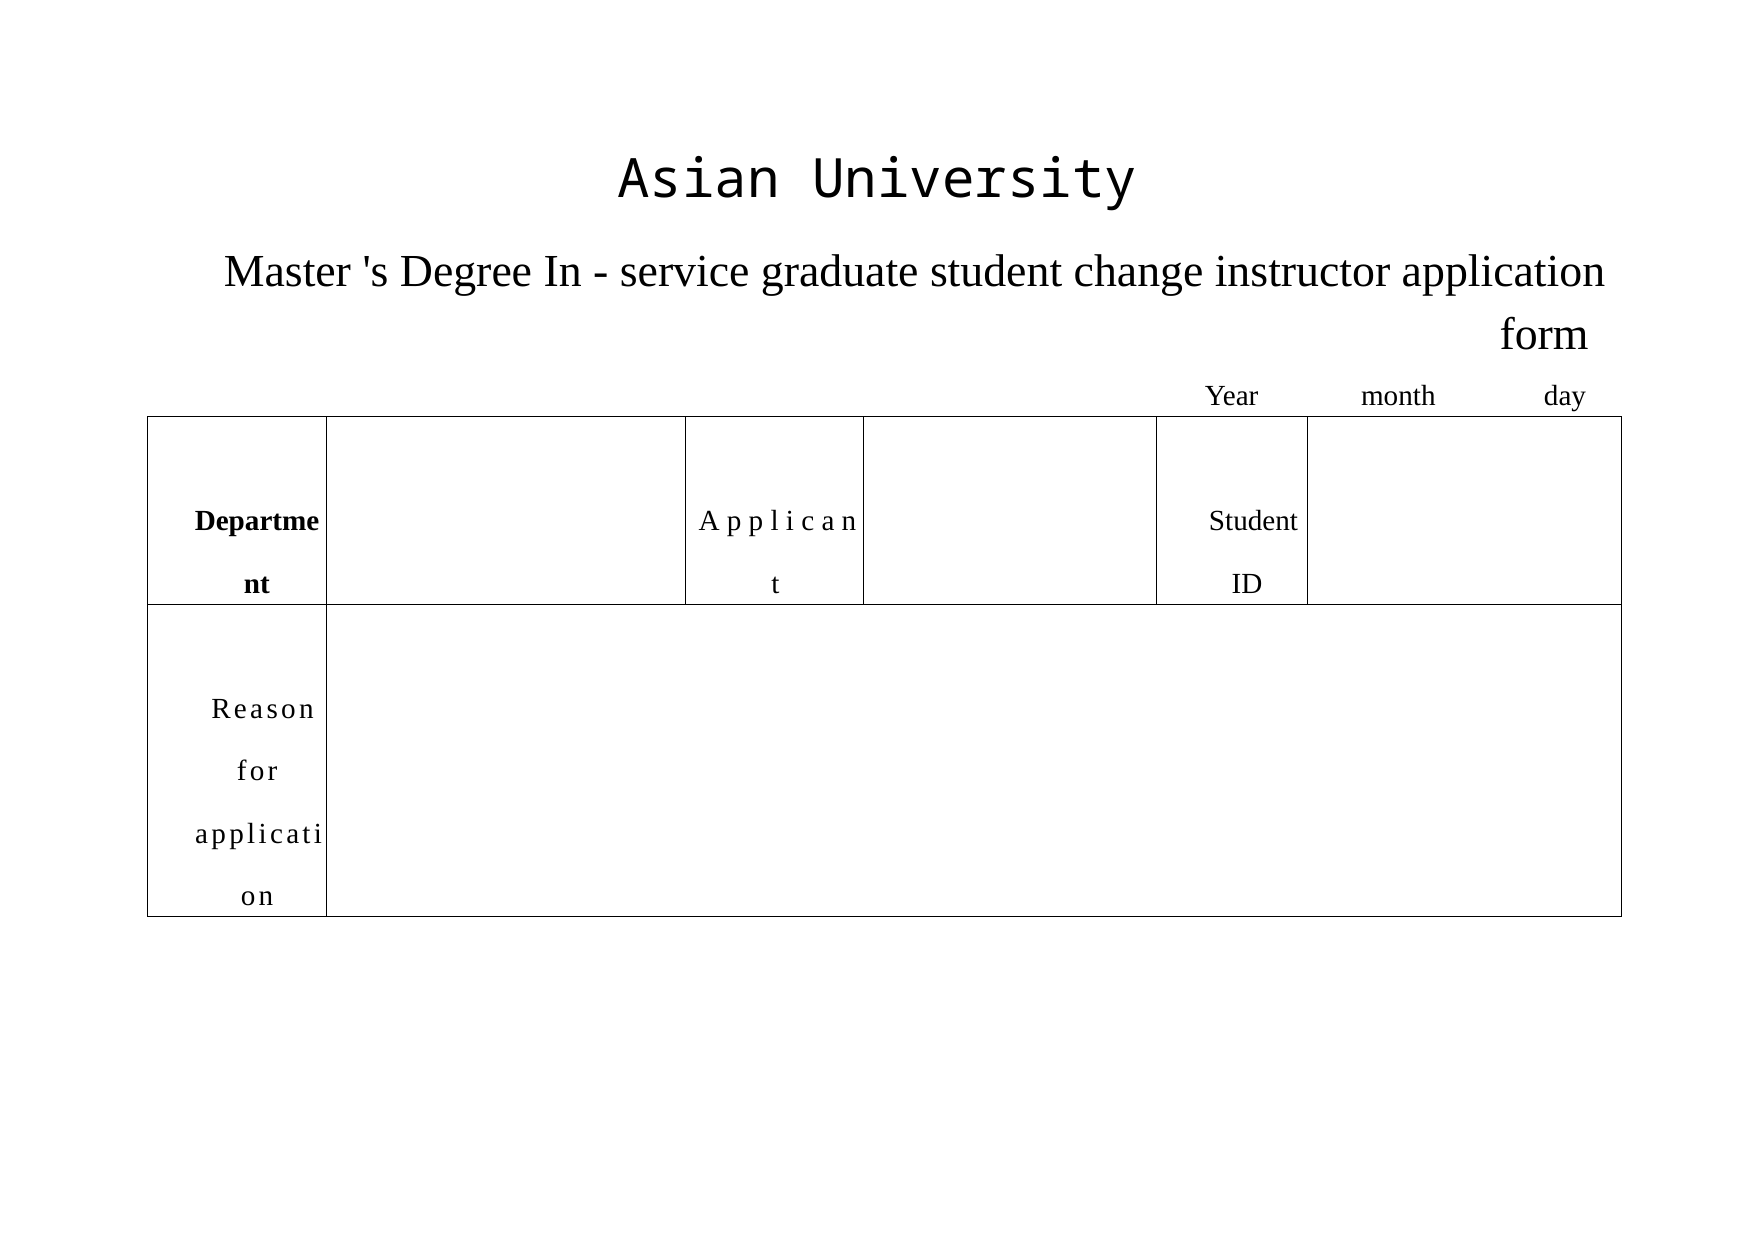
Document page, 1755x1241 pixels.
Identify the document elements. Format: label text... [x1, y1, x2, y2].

table_cell [327, 605, 1621, 916]
table_cell Reason for application [148, 605, 326, 916]
text Master 's Degree In - service graduate student change instructor application form [148, 228, 1606, 353]
text Asian University [148, 103, 1606, 228]
table_header [864, 417, 1156, 603]
table_header Department [148, 417, 326, 603]
text Year month day [148, 353, 1606, 416]
table_header [327, 417, 685, 603]
table_header Student ID [1157, 417, 1307, 603]
table_header [1308, 417, 1621, 603]
table_header Applicant [686, 417, 863, 603]
